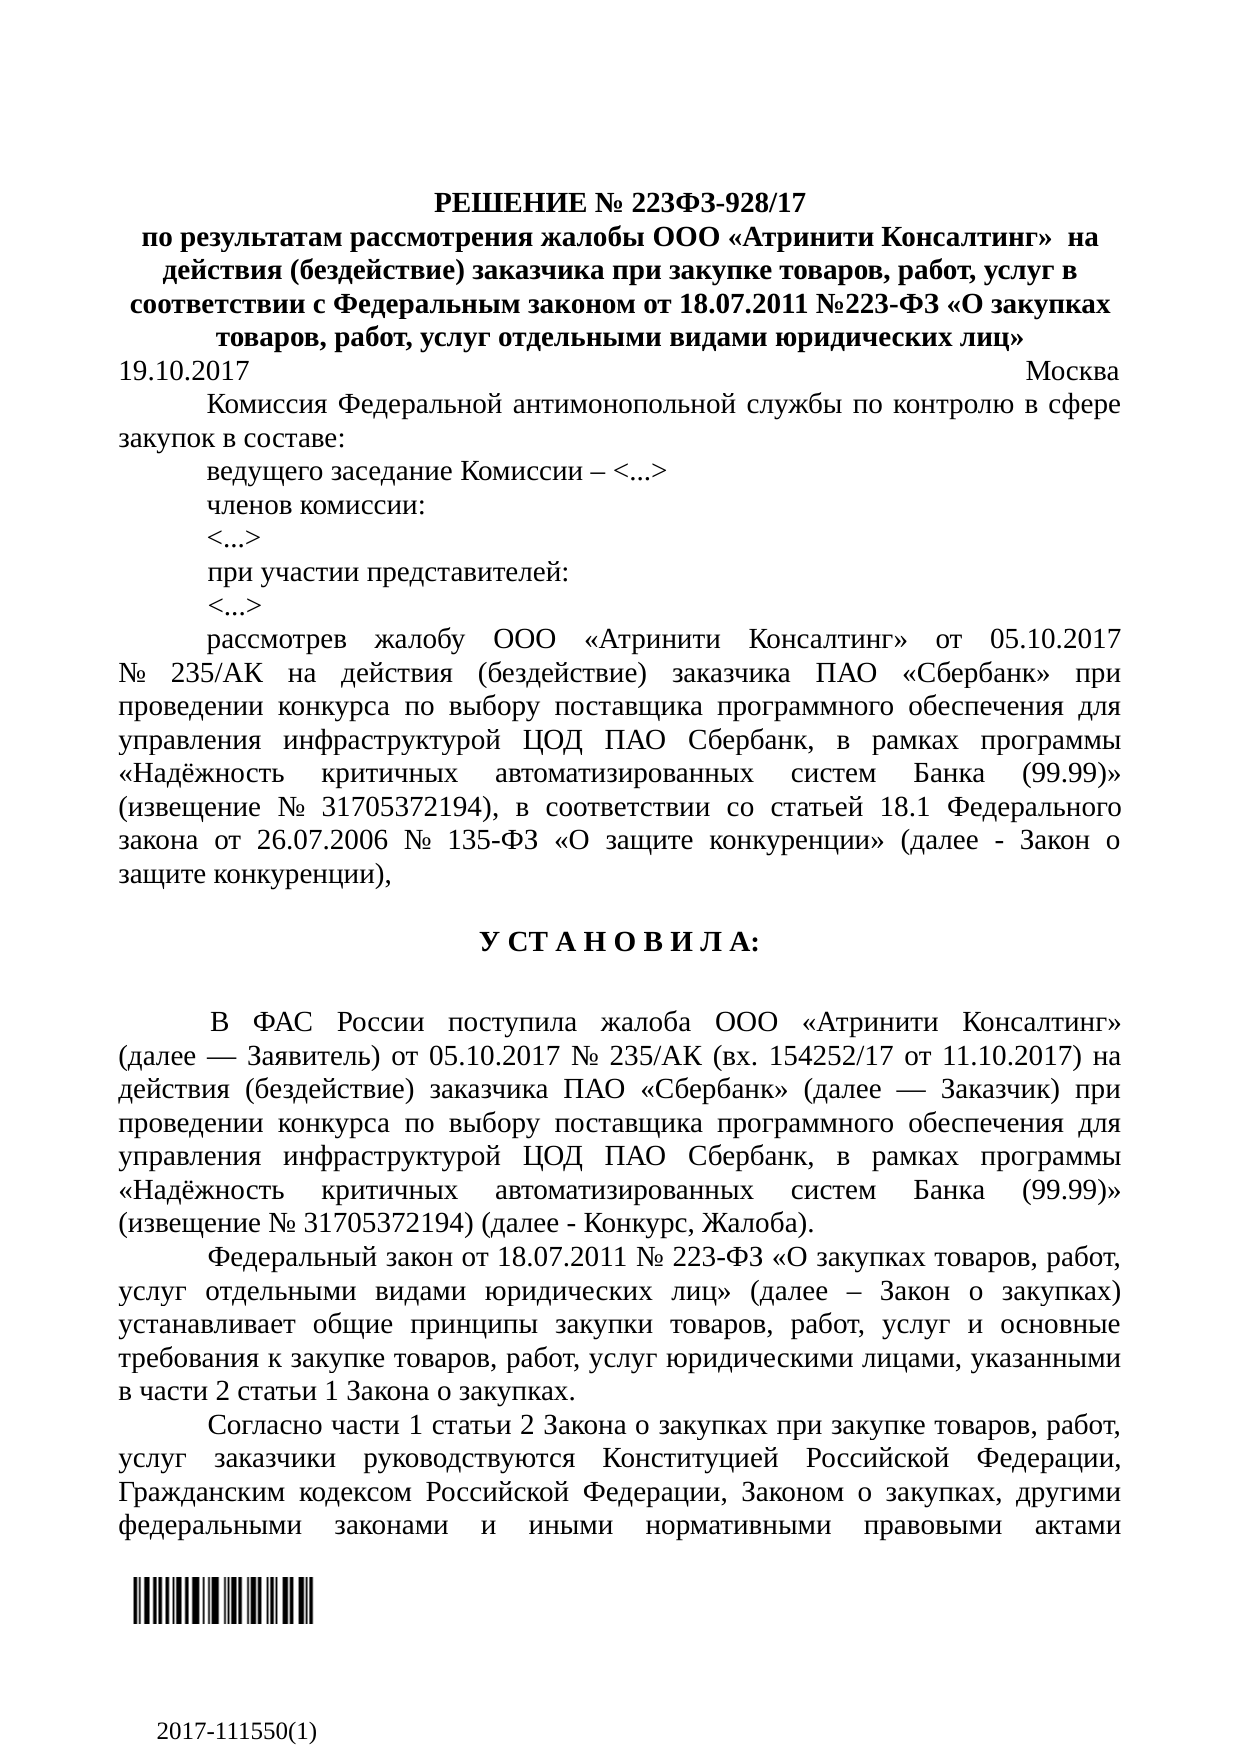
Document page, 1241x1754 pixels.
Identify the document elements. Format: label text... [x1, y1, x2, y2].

text рассмотрев жалобу ООО «Атринити Консалтинг» от 05.10.2017 № 235/АК на действия (бездействие) заказчика ПАО «Сбербанк» при проведении конкурса по выбору поставщика программного обеспечения для управления инфраструктурой ЦОД ПАО Сбербанк, в рамках программы «Надёжность критичных автоматизированных систем Банка (99.99)» (извещение № 31705372194), в соответствии со статьей 18.1 Федерального закона от 26.07.2006 № 135-ФЗ «О защите конкуренции» (далее - Закон о защите конкуренции), [118, 621, 1122, 889]
text при участии представителей: [118, 554, 1122, 588]
text РЕШЕНИЕ № 223ФЗ-928/17 [118, 185, 1122, 219]
text ведущего заседание Комиссии – <...> [118, 453, 1122, 487]
text по результатам рассмотрения жалобы ООО «Атринити Консалтинг» на действия (бездействие) заказчика при закупке товаров, работ, услуг в соответствии с Федеральным законом от 18.07.2011 №223-ФЗ «О закупках товаров, работ, услуг отдельными видами юридических лиц» [118, 219, 1122, 353]
text членов комиссии: [118, 487, 1122, 521]
picture [118, 1577, 331, 1624]
text <...> [118, 588, 1122, 621]
text Комиссия Федеральной антимонопольной службы по контролю в сфере закупок в составе: [118, 386, 1122, 453]
text Федеральный закон от 18.07.2011 № 223-ФЗ «О закупках товаров, работ, услуг отдельными видами юридических лиц» (далее – Закон о закупках) устанавливает общие принципы закупки товаров, работ, услуг и основные требования к закупке товаров, работ, услуг юридическими лицами, указанными в части 2 статьи 1 Закона о закупках. [118, 1239, 1122, 1407]
text У СТ А Н О В И Л А: [117, 924, 1122, 958]
text Согласно части 1 статьи 2 Закона о закупках при закупке товаров, работ, услуг заказчики руководствуются Конституцией Российской Федерации, Гражданским кодексом Российской Федерации, Законом о закупках, другими федеральными законами и иными нормативными правовыми актами [118, 1407, 1122, 1541]
text В ФАС России поступила жалоба ООО «Атринити Консалтинг» (далее — Заявитель) от 05.10.2017 № 235/АК (вх. 154252/17 от 11.10.2017) на действия (бездействие) заказчика ПАО «Сбербанк» (далее — Заказчик) при проведении конкурса по выбору поставщика программного обеспечения для управления инфраструктурой ЦОД ПАО Сбербанк, в рамках программы «Надёжность критичных автоматизированных систем Банка (99.99)» (извещение № 31705372194) (далее - Конкурс, Жалоба). [118, 1004, 1122, 1239]
text 19.10.2017 Москва [118, 353, 1122, 386]
text <...> [118, 521, 1122, 554]
